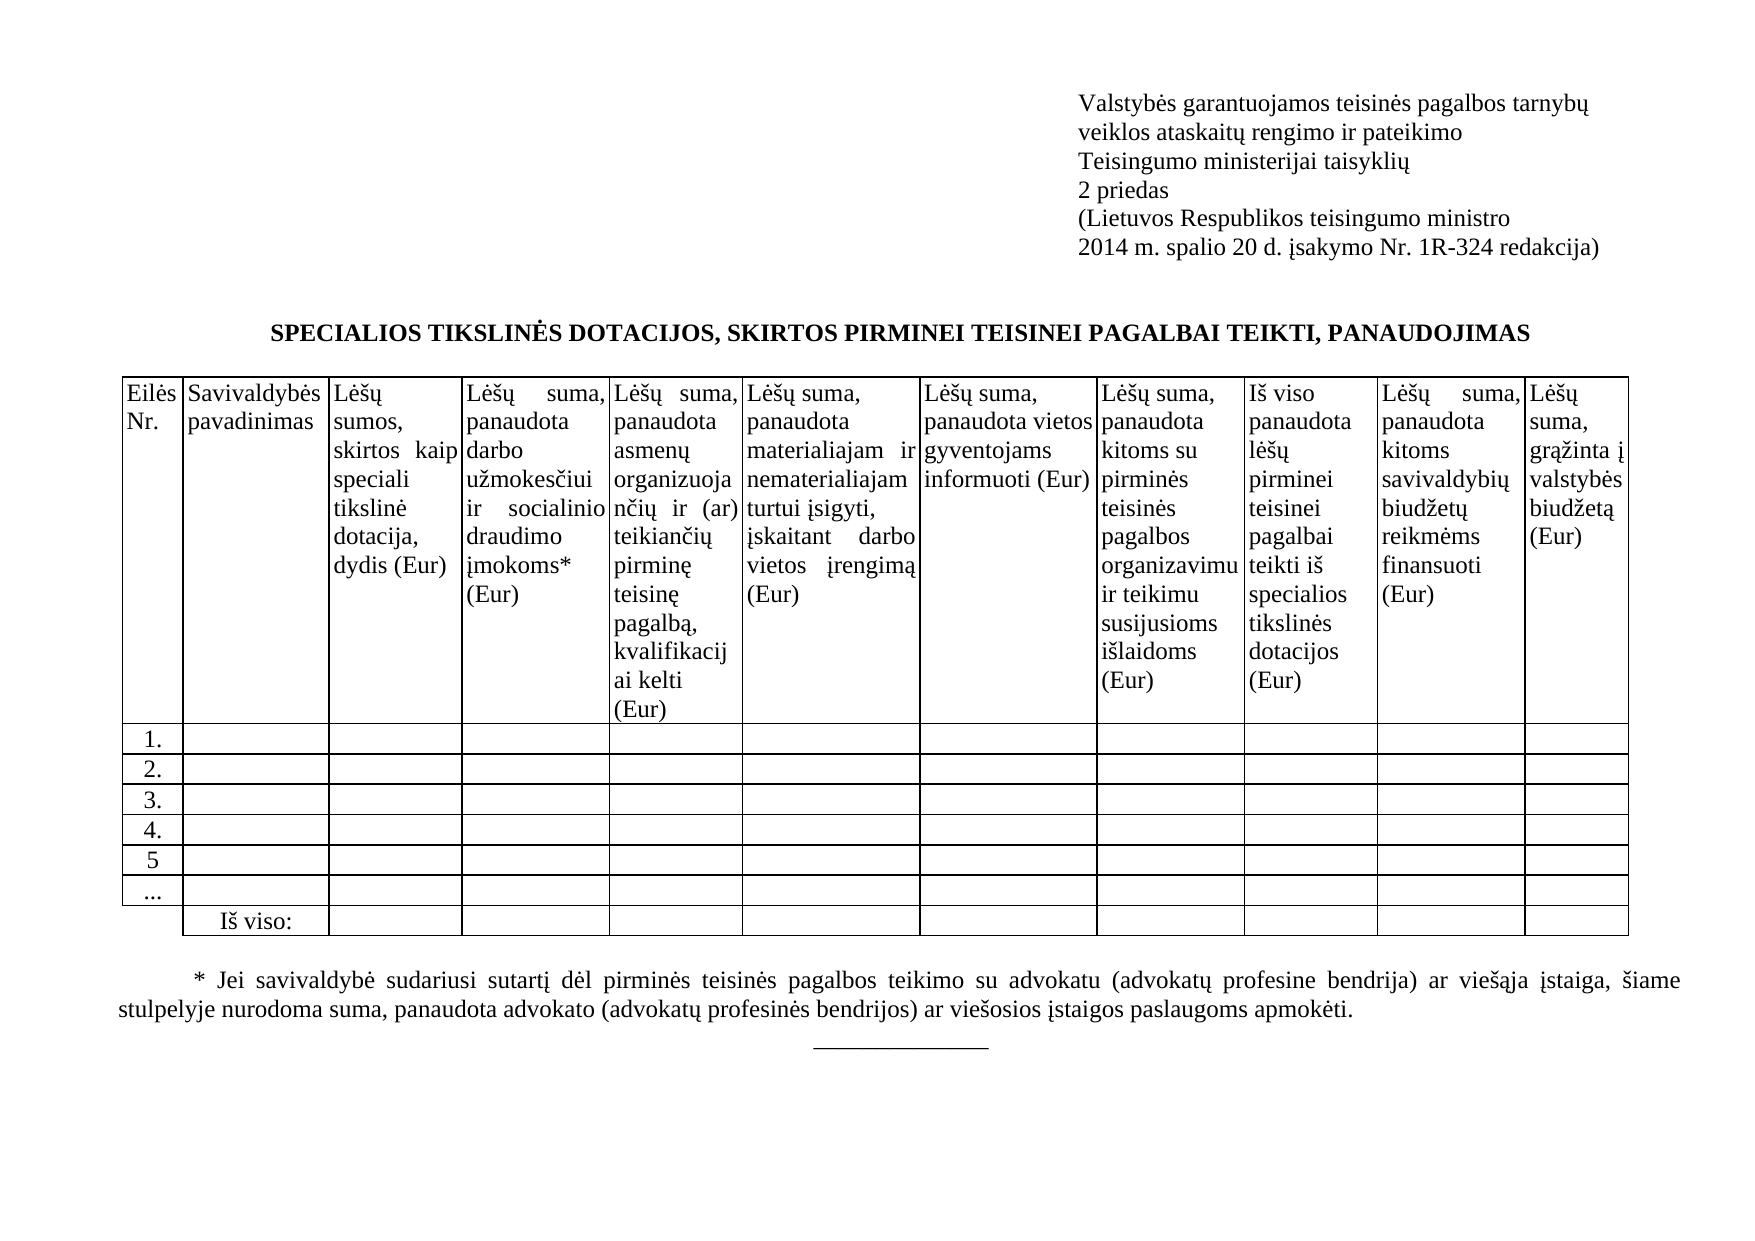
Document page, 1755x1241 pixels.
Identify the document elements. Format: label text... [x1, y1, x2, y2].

table_header Lėšų suma, panaudota vietos gyventojams informuoti (Eur) [921, 378, 1096, 723]
text Valstybės garantuojamos teisinės pagalbos tarnybų [118, 88, 1683, 117]
table_cell [463, 906, 609, 935]
table_cell [184, 846, 328, 874]
table_cell [330, 724, 461, 753]
table_cell [1245, 815, 1377, 844]
table_cell [743, 846, 919, 874]
table_cell [1098, 724, 1244, 753]
table_cell [1245, 876, 1377, 904]
table_cell [610, 755, 742, 783]
table_cell [1526, 906, 1628, 935]
table_cell [610, 876, 742, 904]
table_cell [610, 846, 742, 874]
table_cell [463, 724, 609, 753]
table_cell [1098, 876, 1244, 904]
table_cell [921, 906, 1096, 935]
table_cell [1526, 846, 1628, 874]
table_cell [184, 785, 328, 813]
table_header Lėšų suma, panaudota kitoms savivaldybių biudžetų reikmėms finansuoti (Eur) [1378, 378, 1524, 723]
table_cell [184, 755, 328, 783]
table_header Iš viso panaudota lėšų pirminei teisinei pagalbai teikti iš specialios tikslinės dotacijos (Eur) [1245, 378, 1377, 723]
table_cell [1526, 876, 1628, 904]
table_cell ... [123, 876, 182, 904]
table_cell 5 [123, 846, 182, 874]
text ______________ [118, 1023, 1683, 1051]
table_cell [1245, 755, 1377, 783]
table_cell [1245, 785, 1377, 813]
table_cell [1378, 815, 1524, 844]
table_cell [1378, 755, 1524, 783]
table_cell [463, 846, 609, 874]
table_header Lėšų sumos, skirtos kaip speciali tikslinė dotacija, dydis (Eur) [330, 378, 461, 723]
text veiklos ataskaitų rengimo ir pateikimo [1078, 117, 1683, 146]
text 2 priedas [1078, 175, 1683, 203]
table_cell [1378, 724, 1524, 753]
table_header Lėšų suma, panaudota materialiajam ir nematerialiajam turtui įsigyti, įskaitant darbo vietos įrengimą (Eur) [743, 378, 919, 723]
table_cell [330, 785, 461, 813]
table_cell [1098, 785, 1244, 813]
table_header Eilės Nr. [123, 378, 182, 723]
table_cell [743, 906, 919, 935]
table_cell [1526, 815, 1628, 844]
table_cell [1098, 906, 1244, 935]
table_header Lėšų suma, panaudota kitoms su pirminės teisinės pagalbos organizavimu ir teikimu susijusioms išlaidoms (Eur) [1098, 378, 1244, 723]
table_header Savivaldybės pavadinimas [184, 378, 328, 723]
table_cell [610, 724, 742, 753]
table_cell [184, 815, 328, 844]
table_cell [1245, 846, 1377, 874]
table_cell [330, 876, 461, 904]
table_cell [1378, 785, 1524, 813]
table_cell [1378, 906, 1524, 935]
table_cell [743, 815, 919, 844]
table_header Lėšų suma, panaudota asmenų organizuojančių ir (ar) teikiančių pirminę teisinę pagalbą, kvalifikacijai kelti (Eur) [610, 378, 742, 723]
table_cell [1098, 755, 1244, 783]
table_cell [1378, 876, 1524, 904]
table_cell [743, 785, 919, 813]
table_cell 1. [123, 724, 182, 753]
table_cell [1245, 906, 1377, 935]
table_cell [463, 785, 609, 813]
table_cell [921, 846, 1096, 874]
table_cell [330, 815, 461, 844]
table_cell [463, 755, 609, 783]
table_cell [1098, 815, 1244, 844]
table_cell [921, 876, 1096, 904]
text Teisingumo ministerijai taisyklių [1078, 146, 1683, 175]
table_cell [184, 724, 328, 753]
table_cell [1098, 846, 1244, 874]
table_cell [463, 815, 609, 844]
table_cell [1526, 785, 1628, 813]
table_cell [1526, 724, 1628, 753]
text SPECIALIOS TIKSLINĖS DOTACIJOS, SKIRTOS PIRMINEI TEISINEI PAGALBAI TEIKTI, PANAUDOJIMAS [118, 318, 1683, 347]
table_cell [610, 906, 742, 935]
table_cell [743, 755, 919, 783]
table_cell [1245, 724, 1377, 753]
table_cell [184, 876, 328, 904]
table_cell [463, 876, 609, 904]
table_cell 2. [123, 755, 182, 783]
table_cell [743, 876, 919, 904]
table_cell [610, 815, 742, 844]
table_cell [1526, 755, 1628, 783]
table_header Lėšų suma, grąžinta į valstybės biudžetą (Eur) [1526, 378, 1628, 723]
table_header Lėšų suma, panaudota darbo užmokesčiui ir socialinio draudimo įmokoms* (Eur) [463, 378, 609, 723]
table_cell [610, 785, 742, 813]
table_cell [921, 724, 1096, 753]
table_cell Iš viso: [184, 906, 328, 935]
table_cell [330, 906, 461, 935]
text 2014 m. spalio 20 d. įsakymo Nr. 1R-324 redakcija) [1078, 232, 1683, 261]
table_cell [743, 724, 919, 753]
text * Jei savivaldybė sudariusi sutartį dėl pirminės teisinės pagalbos teikimo su advokatu (advokatų profesine bendrija) ar viešąja įstaiga, šiame stulpelyje nurodoma suma, panaudota advokato (advokatų profesinės bendrijos) ar viešosios įstaigos paslaugoms apmokėti. [118, 965, 1683, 1023]
table_cell 4. [123, 815, 182, 844]
table_cell [330, 846, 461, 874]
text (Lietuvos Respublikos teisingumo ministro [1078, 203, 1683, 232]
table_cell [1378, 846, 1524, 874]
table_cell [921, 815, 1096, 844]
table_cell 3. [123, 785, 182, 813]
table_cell [122, 906, 182, 935]
table_cell [921, 785, 1096, 813]
table_cell [921, 755, 1096, 783]
table_cell [330, 755, 461, 783]
